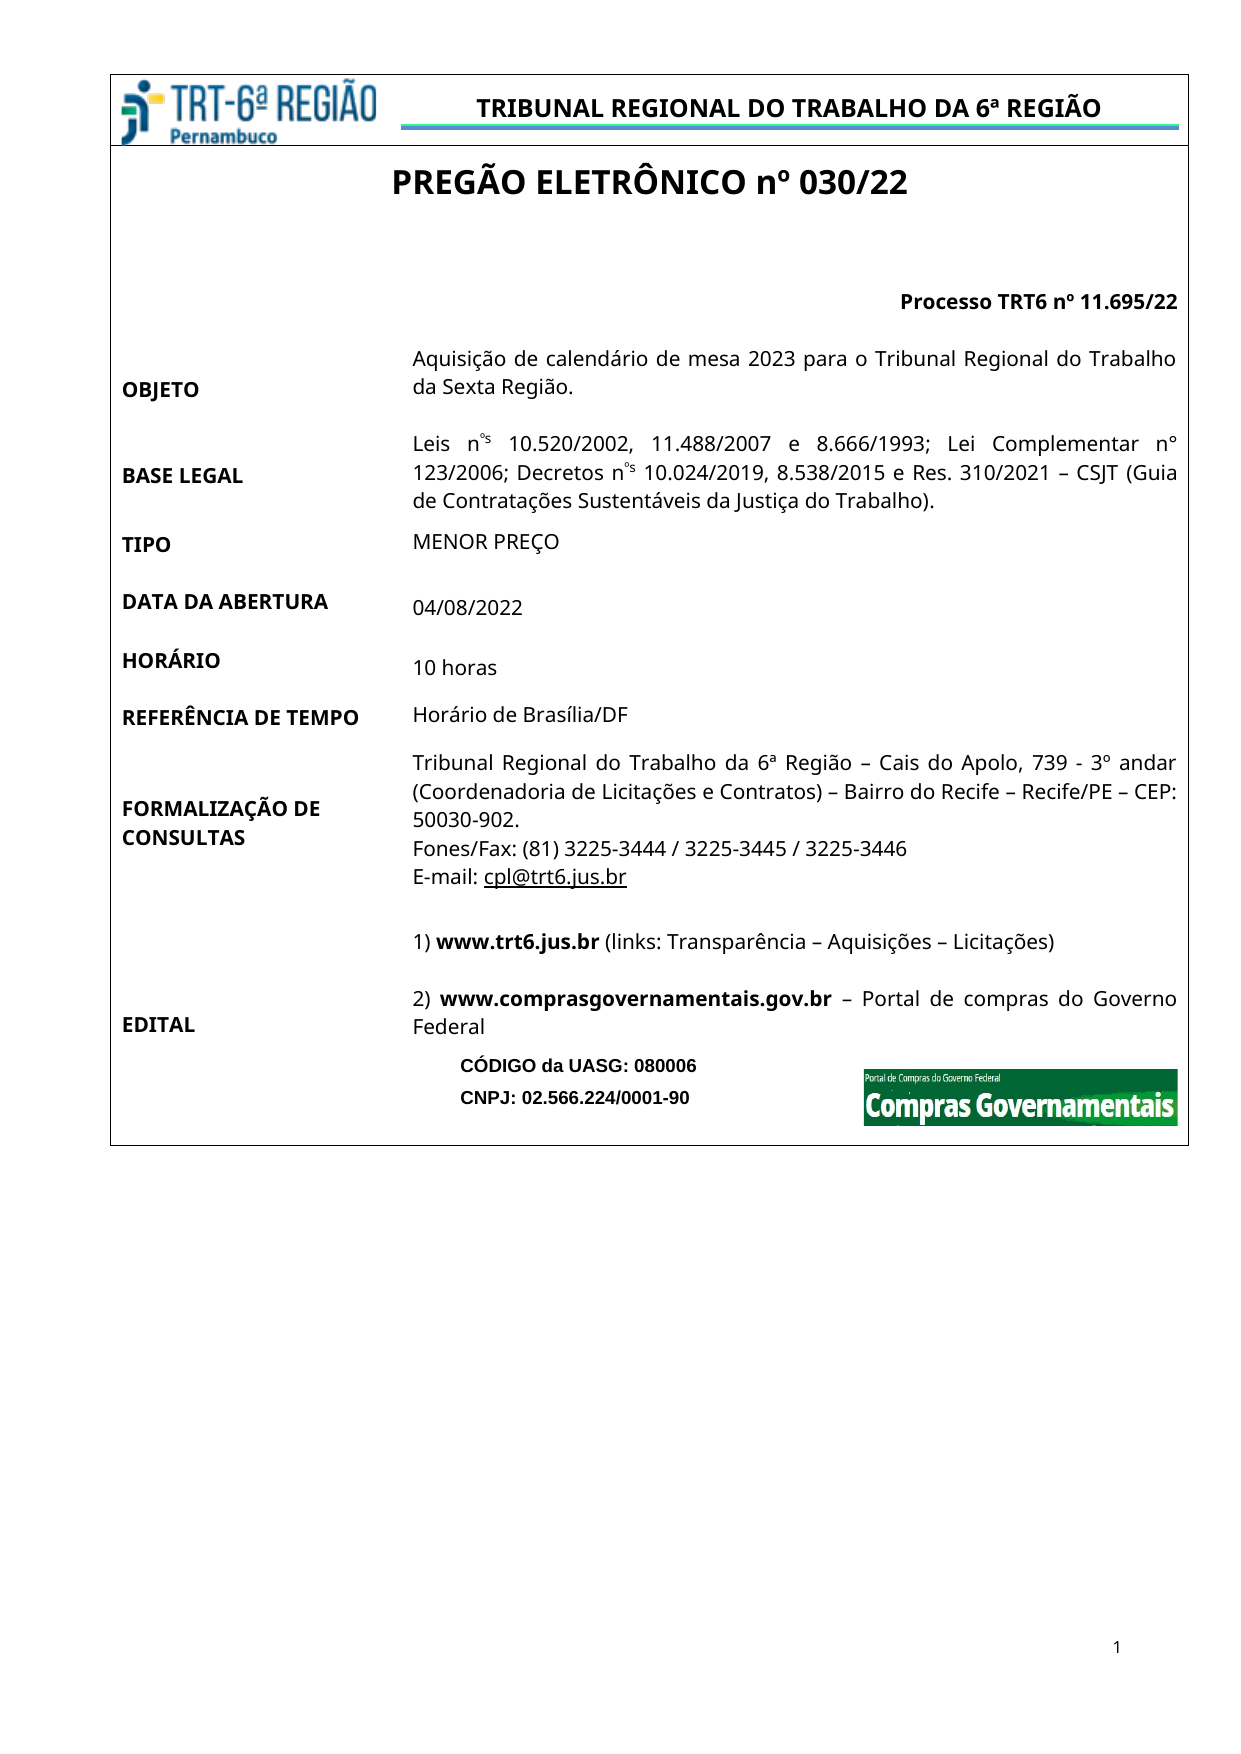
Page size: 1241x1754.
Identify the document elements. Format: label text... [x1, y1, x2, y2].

table_cell Processo TRT6 nº 11.695/22 [111, 287, 1188, 344]
table_cell BASE LEGAL [111, 429, 401, 514]
table_cell Leis nºs 10.520/2002, 11.488/2007 e 8.666/1993; Lei Complementar n° 123/2006; Decretos nºs 10.024/2019, 8.538/2015 e Res. 310/2021 – CSJT (Guia de Contratações Sustentáveis da Justiça do Trabalho). [401, 429, 1188, 514]
table_cell 10 horas [401, 628, 1188, 687]
table_cell MENOR PREÇO [401, 515, 1188, 568]
table_cell PREGÃO ELETRÔNICO nº 030/22 [111, 146, 1188, 287]
table_cell TIPO [111, 515, 401, 568]
table_cell Horário de Brasília/DF [401, 688, 1188, 741]
table_cell Tribunal Regional do Trabalho da 6ª Região – Cais do Apolo, 739 - 3º andar (Coordenadoria de Licitações e Contratos) – Bairro do Recife – Recife/PE – CEP: 50030-902. Fones/Fax: (81) 3225-3444 / 3225-3445 / 3225-3446 E-mail: cpl@trt6.jus.br [401, 741, 1188, 898]
table_cell EDITAL [111, 899, 401, 1144]
table_cell Aquisição de calendário de mesa 2023 para o Tribunal Regional do Trabalho da Sexta Região. [401, 344, 1188, 429]
table_header TRIBUNAL REGIONAL DO TRABALHO DA 6ª REGIÃO [389, 75, 1188, 145]
table_cell 1) www.trt6.jus.br (links: Transparência – Aquisições – Licitações) 2) www.comprasgovernamentais.gov.br – Portal de compras do Governo Federal [401, 899, 1188, 1144]
table_cell HORÁRIO [111, 628, 401, 687]
table_cell OBJETO [111, 344, 401, 429]
table_header [111, 75, 389, 145]
table_cell FORMALIZAÇÃO DE CONSULTAS [111, 741, 401, 898]
table_cell 04/08/2022 [401, 568, 1188, 628]
table_cell REFERÊNCIA DE TEMPO [111, 688, 401, 741]
table_header [175, 139, 183, 145]
table_cell DATA DA ABERTURA [111, 568, 401, 628]
